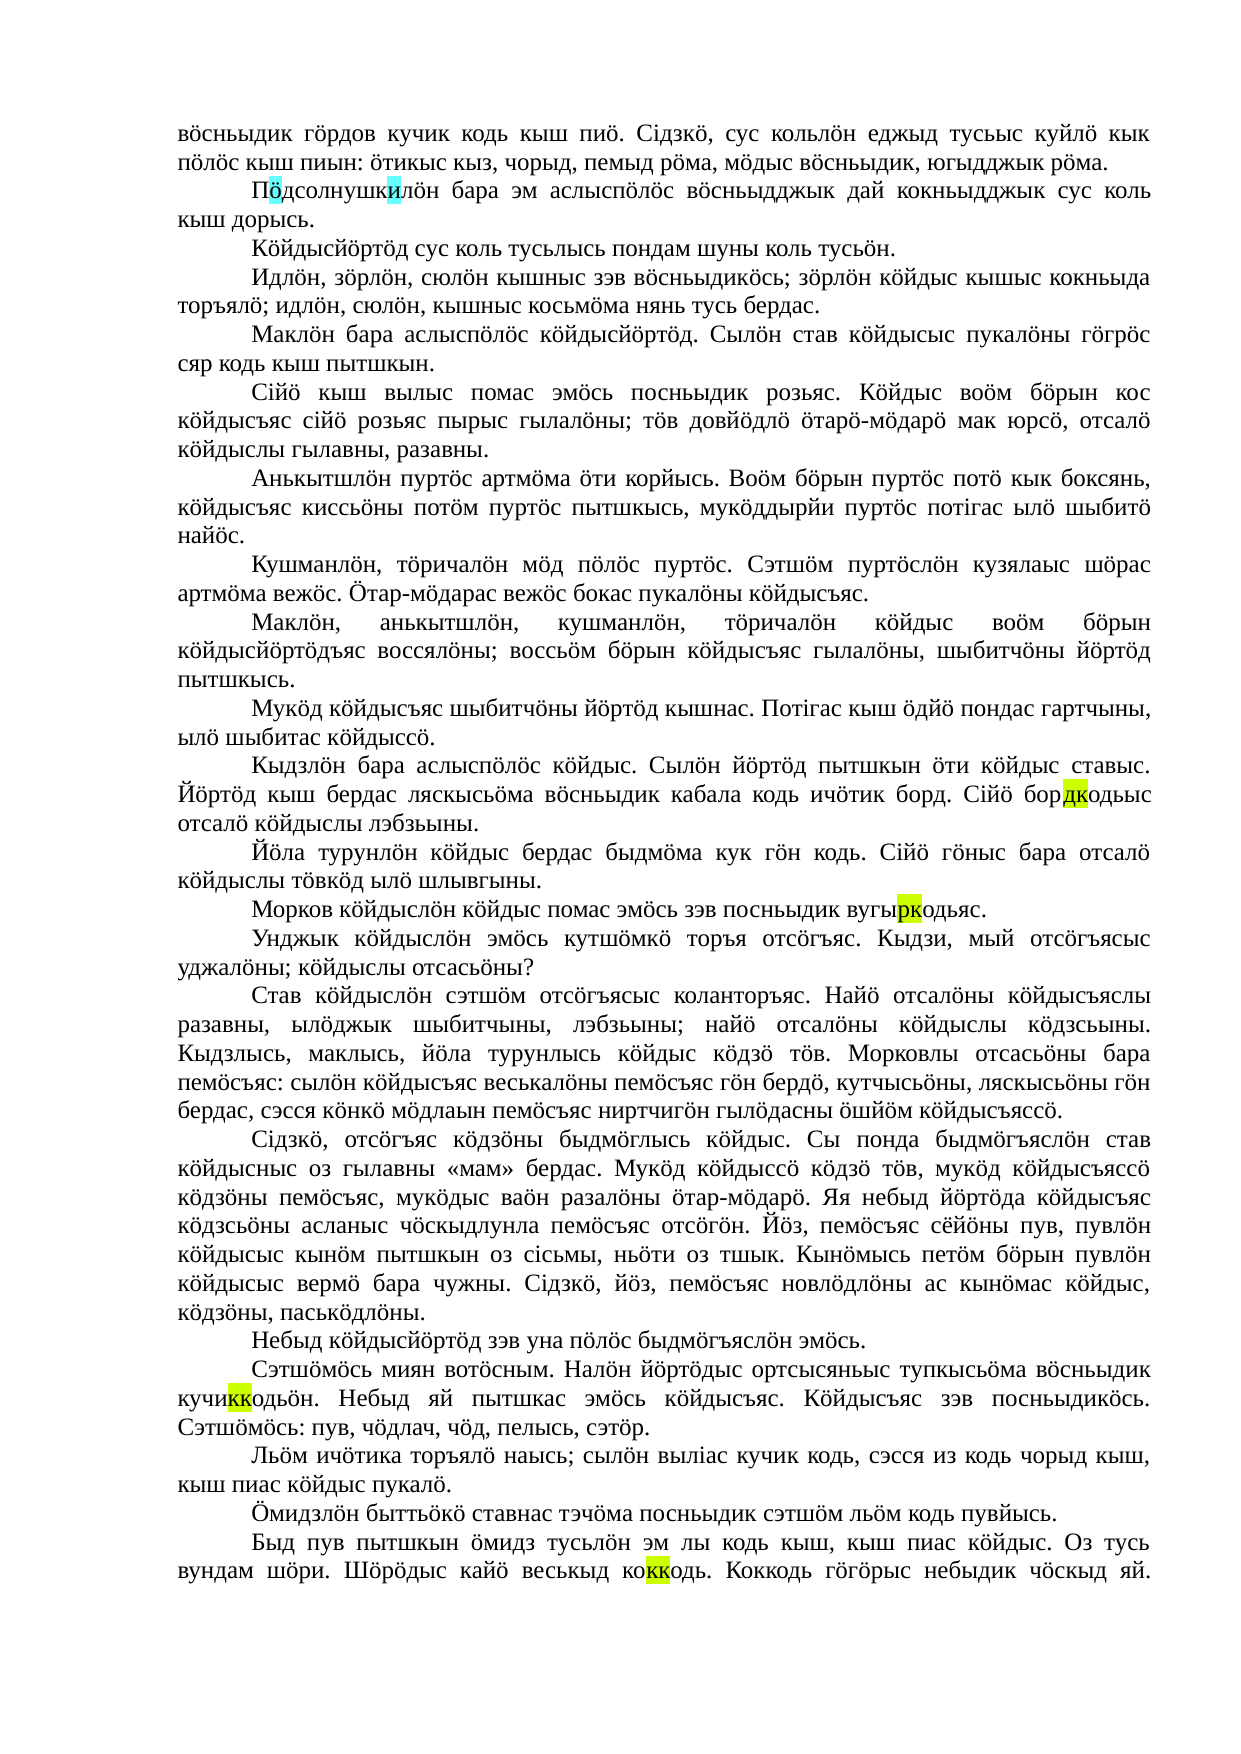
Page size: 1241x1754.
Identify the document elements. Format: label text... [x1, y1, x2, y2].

text Сідзкӧ, отсӧгъяс кӧдзӧны быдмӧглысь кӧйдыс. Сы понда быдмӧгъяслӧн став кӧйдысныс оз гылавны «мам» бердас. Мукӧд кӧйдыссӧ кӧдзӧ тӧв, мукӧд кӧйдысъяссӧ кӧдзӧны пемӧсъяс, мукӧдыс ваӧн разалӧны ӧтар-мӧдарӧ. Яя небыд йӧртӧда кӧйдысъяс кӧдзсьӧны асланыс чӧскыдлунла пемӧсъяс отсӧгӧн. Йӧз, пемӧсъяс сёйӧны пув, пувлӧн кӧйдысыс кынӧм пытшкын оз сісьмы, ньӧти оз тшык. Кынӧмысь петӧм бӧрын пувлӧн кӧйдысыс вермӧ бара чужны. Сідзкӧ, йӧз, пемӧсъяс новлӧдлӧны ас кынӧмас кӧйдыс, кӧдзӧны, паськӧдлӧны. [177, 1124, 1152, 1326]
text вӧсньыдик гӧрдов кучик кодь кыш пиӧ. Сідзкӧ, сус кольлӧн еджыд тусьыс куйлӧ кык пӧлӧс кыш пиын: ӧтикыс кыз, чорыд, пемыд рӧма, мӧдыс вӧсньыдик, югыдджык рӧма. [177, 118, 1152, 176]
text Маклӧн, анькытшлӧн, кушманлӧн, тӧричалӧн кӧйдыс воӧм бӧрын кӧйдысйӧртӧдъяс воссялӧны; воссьӧм бӧрын кӧйдысъяс гылалӧны, шыбитчӧны йӧртӧд пытшкысь. [177, 607, 1152, 693]
text Унджык кӧйдыслӧн эмӧсь кутшӧмкӧ торъя отсӧгъяс. Кыдзи, мый отсӧгъясыс уджалӧны; кӧйдыслы отсасьӧны? [177, 923, 1152, 981]
text Мукӧд кӧйдысъяс шыбитчӧны йӧртӧд кышнас. Потігас кыш ӧдйӧ пондас гартчыны, ылӧ шыбитас кӧйдыссӧ. [177, 693, 1152, 751]
text Пӧдсолнушкилӧн бара эм аслыспӧлӧс вӧсньыдджык дай кокньыдджык сус коль кыш дорысь. [177, 176, 1152, 233]
text Кушманлӧн, тӧричалӧн мӧд пӧлӧс пуртӧс. Сэтшӧм пуртӧслӧн кузялаыс шӧрас артмӧма вежӧс. Ӧтар-мӧдарас вежӧс бокас пукалӧны кӧйдысъяс. [177, 549, 1152, 607]
text Йӧла турунлӧн кӧйдыс бердас быдмӧма кук гӧн кодь. Сійӧ гӧныс бара отсалӧ кӧйдыслы тӧвкӧд ылӧ шлывгыны. [177, 837, 1152, 894]
text Ӧмидзлӧн быттьӧкӧ ставнас тэчӧма посньыдик сэтшӧм льӧм кодь пувйысь. [177, 1498, 1152, 1527]
text Быд пув пытшкын ӧмидз тусьлӧн эм лы кодь кыш, кыш пиас кӧйдыс. Оз тусь вундам шӧри. Шӧрӧдыс кайӧ веськыд коккодь. Коккодь гӧгӧрыс небыдик чӧскыд яй. [177, 1527, 1152, 1584]
text Идлӧн, зӧрлӧн, сюлӧн кышныс зэв вӧсньыдикӧсь; зӧрлӧн кӧйдыс кышыс кокньыда торъялӧ; идлӧн, сюлӧн, кышныс косьмӧма нянь тусь бердас. [177, 262, 1152, 319]
text Кӧйдысйӧртӧд сус коль тусьлысь пондам шуны коль тусьӧн. [177, 233, 1152, 262]
text Льӧм ичӧтика торъялӧ наысь; сылӧн выліас кучик кодь, сэсся из кодь чорыд кыш, кыш пиас кӧйдыс пукалӧ. [177, 1441, 1152, 1498]
text Морков кӧйдыслӧн кӧйдыс помас эмӧсь зэв посньыдик вугыркодьяс. [177, 894, 1152, 923]
text Сійӧ кыш вылыс помас эмӧсь посньыдик розьяс. Кӧйдыс воӧм бӧрын кос кӧйдысъяс сійӧ розьяс пырыс гылалӧны; тӧв довйӧдлӧ ӧтарӧ-мӧдарӧ мак юрсӧ, отсалӧ кӧйдыслы гылавны, разавны. [177, 377, 1152, 463]
text Став кӧйдыслӧн сэтшӧм отсӧгъясыс коланторъяс. Найӧ отсалӧны кӧйдысъяслы разавны, ылӧджык шыбитчыны, лэбзьыны; найӧ отсалӧны кӧйдыслы кӧдзсьыны. Кыдзлысь, маклысь, йӧла турунлысь кӧйдыс кӧдзӧ тӧв. Морковлы отсасьӧны бара пемӧсъяс: сылӧн кӧйдысъяс веськалӧны пемӧсъяс гӧн бердӧ, кутчысьӧны, ляскысьӧны гӧн бердас, сэсся кӧнкӧ мӧдлаын пемӧсъяс ниртчигӧн гылӧдасны ӧшйӧм кӧйдысъяссӧ. [177, 981, 1152, 1124]
text Сэтшӧмӧсь миян вотӧсным. Налӧн йӧртӧдыс ортсысяньыс тупкысьӧма вӧсньыдик кучиккодьӧн. Небыд яй пытшкас эмӧсь кӧйдысъяс. Кӧйдысъяс зэв посньыдикӧсь. Сэтшӧмӧсь: пув, чӧдлач, чӧд, пелысь, сэтӧр. [177, 1354, 1152, 1441]
text Небыд кӧйдысйӧртӧд зэв уна пӧлӧс быдмӧгъяслӧн эмӧсь. [177, 1326, 1152, 1354]
text Кыдзлӧн бара аслыспӧлӧс кӧйдыс. Сылӧн йӧртӧд пытшкын ӧти кӧйдыс ставыс. Йӧртӧд кыш бердас ляскысьӧма вӧсньыдик кабала кодь ичӧтик борд. Сійӧ бордкодьыс отсалӧ кӧйдыслы лэбзьыны. [177, 751, 1152, 837]
text Маклӧн бара аслыспӧлӧс кӧйдысйӧртӧд. Сылӧн став кӧйдысыс пукалӧны гӧгрӧс сяр кодь кыш пытшкын. [177, 319, 1152, 377]
text Анькытшлӧн пуртӧс артмӧма ӧти корйысь. Воӧм бӧрын пуртӧс потӧ кык боксянь, кӧйдысъяс киссьӧны потӧм пуртӧс пытшкысь, мукӧддырйи пуртӧс потігас ылӧ шыбитӧ найӧс. [177, 463, 1152, 549]
